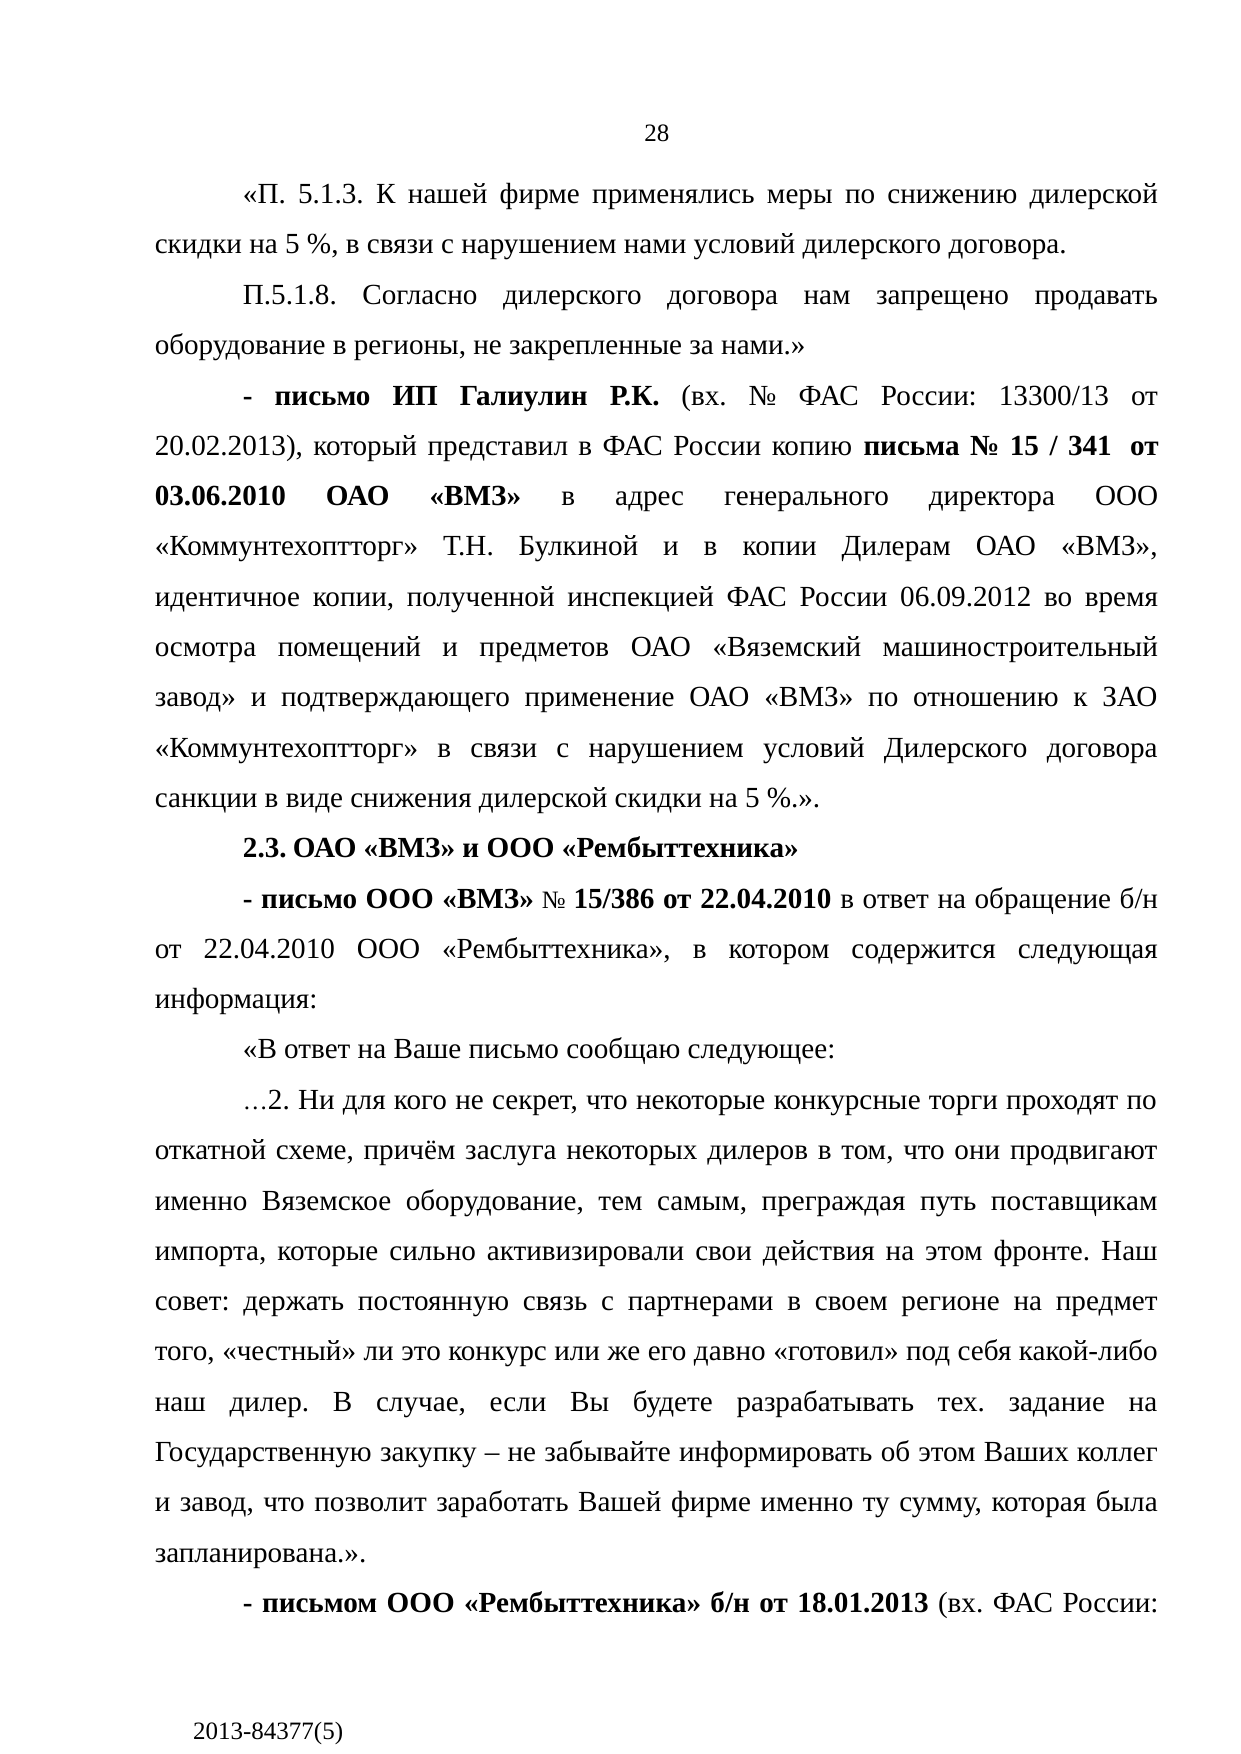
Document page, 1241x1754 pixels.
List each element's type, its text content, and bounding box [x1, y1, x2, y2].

text …2. Ни для кого не секрет, что некоторые конкурсные торги проходят по откатной схеме, причём заслуга некоторых дилеров в том, что они продвигают именно Вяземское оборудование, тем самым, преграждая путь поставщикам импорта, которые сильно активизировали свои действия на этом фронте. Наш совет: держать постоянную связь с партнерами в своем регионе на предмет того, «честный» ли это конкурс или же его давно «готовил» под себя какой-либо наш дилер. В случае, если Вы будете разрабатывать тех. задание на Государственную закупку – не забывайте информировать об этом Ваших коллег и завод, что позволит заработать Вашей фирме именно ту сумму, которая была запланирована.». [154, 1082, 1159, 1568]
text «В ответ на Ваше письмо сообщаю следующее: [154, 1032, 1159, 1065]
text 2.3. ОАО «ВМЗ» и ООО «Рембыттехника» [154, 830, 1159, 864]
text - письмом ООО «Рембыттехника» б/н от 18.01.2013 (вх. ФАС России: [154, 1585, 1159, 1619]
text - письмо ИП Галиулин Р.К. (вх. № ФАС России: 13300/13 от 20.02.2013), который представил в ФАС России копию письма № 15 / 341 от 03.06.2010 ОАО «ВМЗ» в адрес генерального директора ООО «Коммунтехоптторг» Т.Н. Булкиной и в копии Дилерам ОАО «ВМЗ», идентичное копии, полученной инспекцией ФАС России 06.09.2012 во время осмотра помещений и предметов ОАО «Вяземский машиностроительный завод» и подтверждающего применение ОАО «ВМЗ» по отношению к ЗАО «Коммунтехоптторг» в связи с нарушением условий Дилерского договора санкции в виде снижения дилерской скидки на 5 %.». [154, 378, 1159, 814]
text П.5.1.8. Согласно дилерского договора нам запрещено продавать оборудование в регионы, не закрепленные за нами.» [154, 277, 1159, 361]
text «П. 5.1.3. К нашей фирме применялись меры по снижению дилерской скидки на 5 %, в связи с нарушением нами условий дилерского договора. [154, 176, 1159, 260]
text - письмо ООО «ВМЗ» № 15/386 от 22.04.2010 в ответ на обращение б/н от 22.04.2010 ООО «Рембыттехника», в котором содержится следующая информация: [154, 881, 1159, 1015]
